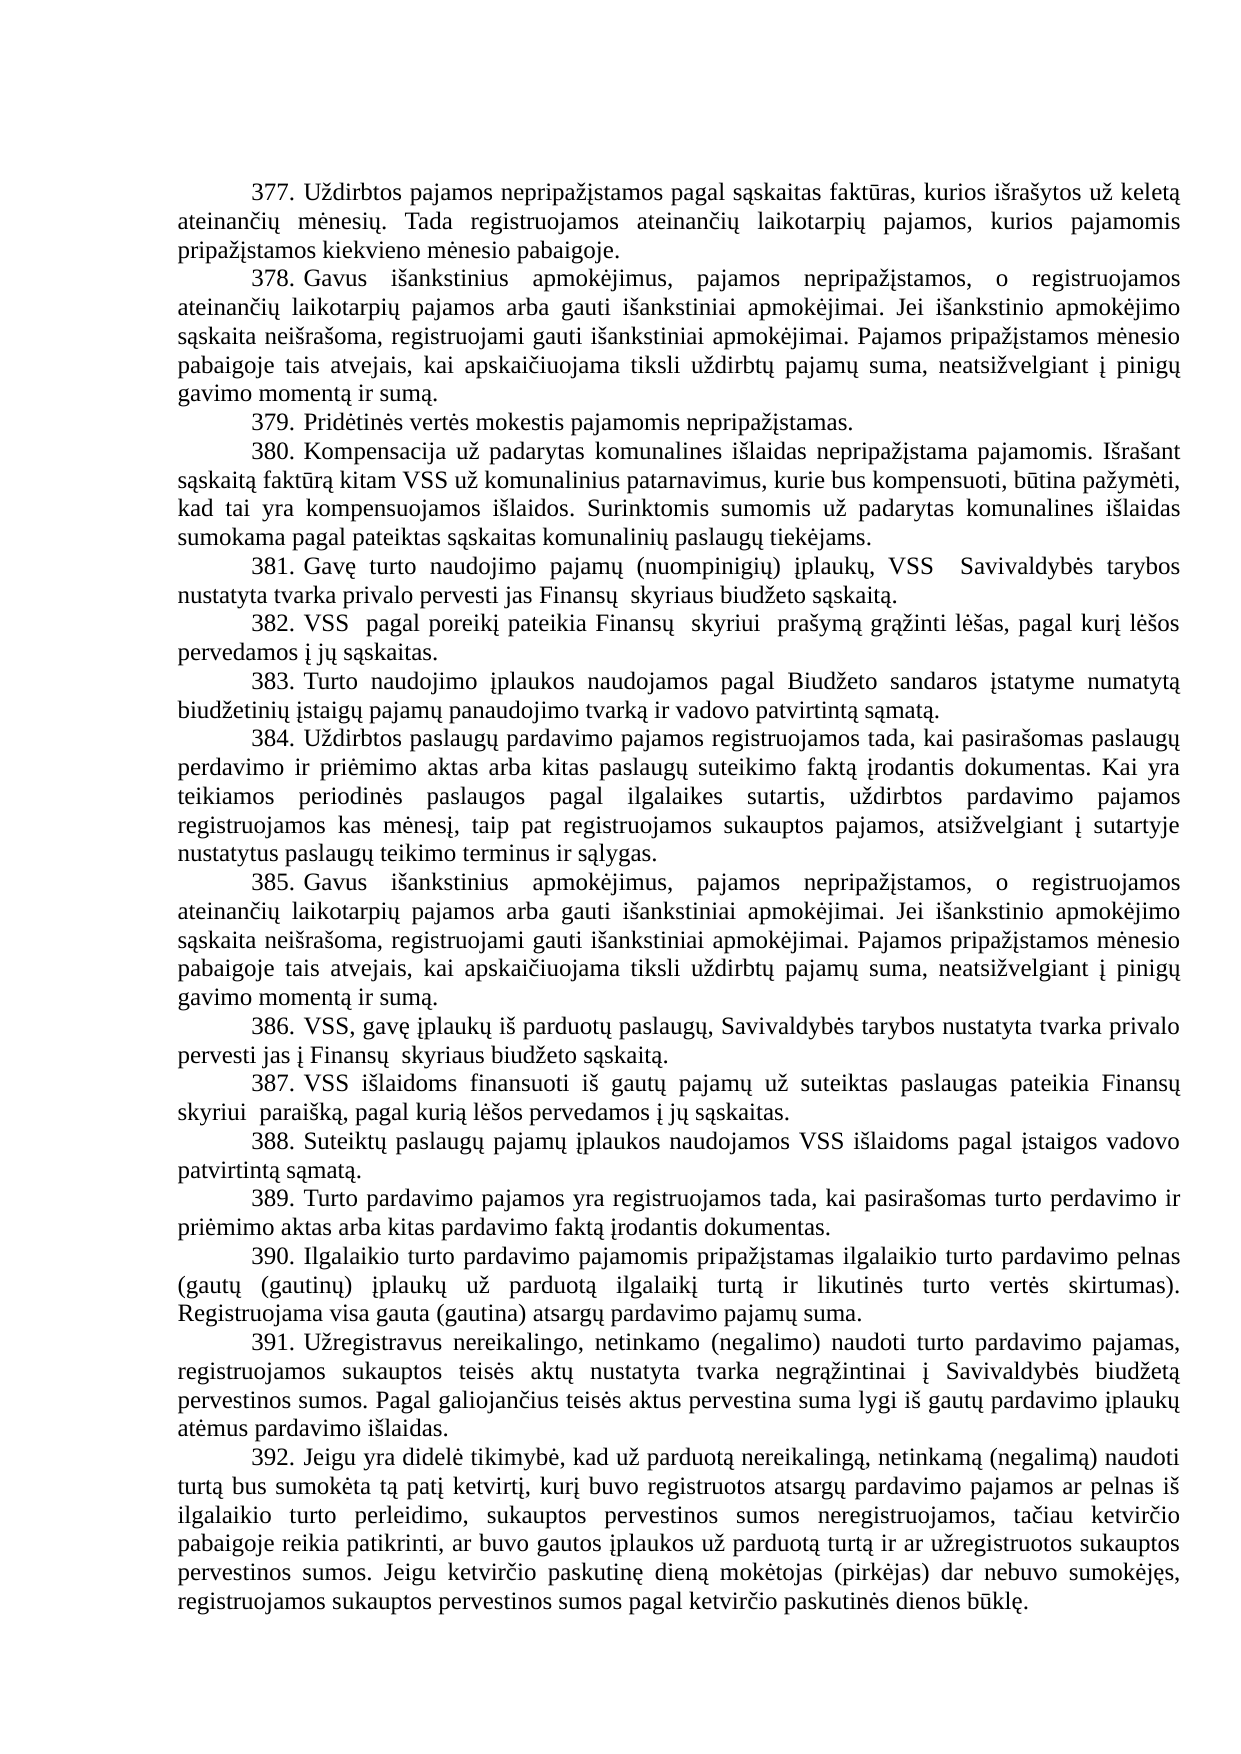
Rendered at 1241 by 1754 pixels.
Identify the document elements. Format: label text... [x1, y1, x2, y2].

text 386. VSS, gavę įplaukų iš parduotų paslaugų, Savivaldybės tarybos nustatyta tvarka privalo pervesti jas į Finansų skyriaus biudžeto sąskaitą. [177, 1011, 1181, 1068]
text 390. Ilgalaikio turto pardavimo pajamomis pripažįstamas ilgalaikio turto pardavimo pelnas (gautų (gautinų) įplaukų už parduotą ilgalaikį turtą ir likutinės turto vertės skirtumas). Registruojama visa gauta (gautina) atsargų pardavimo pajamų suma. [177, 1241, 1181, 1327]
text 384. Uždirbtos paslaugų pardavimo pajamos registruojamos tada, kai pasirašomas paslaugų perdavimo ir priėmimo aktas arba kitas paslaugų suteikimo faktą įrodantis dokumentas. Kai yra teikiamos periodinės paslaugos pagal ilgalaikes sutartis, uždirbtos pardavimo pajamos registruojamos kas mėnesį, taip pat registruojamos sukauptos pajamos, atsižvelgiant į sutartyje nustatytus paslaugų teikimo terminus ir sąlygas. [177, 723, 1181, 867]
text 388. Suteiktų paslaugų pajamų įplaukos naudojamos VSS išlaidoms pagal įstaigos vadovo patvirtintą sąmatą. [177, 1126, 1181, 1183]
text 377. Uždirbtos pajamos nepripažįstamos pagal sąskaitas faktūras, kurios išrašytos už keletą ateinančių mėnesių. Tada registruojamos ateinančių laikotarpių pajamos, kurios pajamomis pripažįstamos kiekvieno mėnesio pabaigoje. [177, 177, 1181, 263]
text 379. Pridėtinės vertės mokestis pajamomis nepripažįstamas. [177, 407, 1181, 436]
text 391. Užregistravus nereikalingo, netinkamo (negalimo) naudoti turto pardavimo pajamas, registruojamos sukauptos teisės aktų nustatyta tvarka negrąžintinai į Savivaldybės biudžetą pervestinos sumos. Pagal galiojančius teisės aktus pervestina suma lygi iš gautų pardavimo įplaukų atėmus pardavimo išlaidas. [177, 1327, 1181, 1442]
text 387. VSS išlaidoms finansuoti iš gautų pajamų už suteiktas paslaugas pateikia Finansų skyriui paraišką, pagal kurią lėšos pervedamos į jų sąskaitas. [177, 1068, 1181, 1126]
text 378. Gavus išankstinius apmokėjimus, pajamos nepripažįstamos, o registruojamos ateinančių laikotarpių pajamos arba gauti išankstiniai apmokėjimai. Jei išankstinio apmokėjimo sąskaita neišrašoma, registruojami gauti išankstiniai apmokėjimai. Pajamos pripažįstamos mėnesio pabaigoje tais atvejais, kai apskaičiuojama tiksli uždirbtų pajamų suma, neatsižvelgiant į pinigų gavimo momentą ir sumą. [177, 263, 1181, 407]
text 383. Turto naudojimo įplaukos naudojamos pagal Biudžeto sandaros įstatyme numatytą biudžetinių įstaigų pajamų panaudojimo tvarką ir vadovo patvirtintą sąmatą. [177, 666, 1181, 723]
text 380. Kompensacija už padarytas komunalines išlaidas nepripažįstama pajamomis. Išrašant sąskaitą faktūrą kitam VSS už komunalinius patarnavimus, kurie bus kompensuoti, būtina pažymėti, kad tai yra kompensuojamos išlaidos. Surinktomis sumomis už padarytas komunalines išlaidas sumokama pagal pateiktas sąskaitas komunalinių paslaugų tiekėjams. [177, 436, 1181, 551]
text 385. Gavus išankstinius apmokėjimus, pajamos nepripažįstamos, o registruojamos ateinančių laikotarpių pajamos arba gauti išankstiniai apmokėjimai. Jei išankstinio apmokėjimo sąskaita neišrašoma, registruojami gauti išankstiniai apmokėjimai. Pajamos pripažįstamos mėnesio pabaigoje tais atvejais, kai apskaičiuojama tiksli uždirbtų pajamų suma, neatsižvelgiant į pinigų gavimo momentą ir sumą. [177, 867, 1181, 1011]
text 389. Turto pardavimo pajamos yra registruojamos tada, kai pasirašomas turto perdavimo ir priėmimo aktas arba kitas pardavimo faktą įrodantis dokumentas. [177, 1183, 1181, 1241]
text 382. VSS pagal poreikį pateikia Finansų skyriui prašymą grąžinti lėšas, pagal kurį lėšos pervedamos į jų sąskaitas. [177, 608, 1181, 666]
text 381. Gavę turto naudojimo pajamų (nuompinigių) įplaukų, VSS Savivaldybės tarybos nustatyta tvarka privalo pervesti jas Finansų skyriaus biudžeto sąskaitą. [177, 551, 1181, 608]
text 392. Jeigu yra didelė tikimybė, kad už parduotą nereikalingą, netinkamą (negalimą) naudoti turtą bus sumokėta tą patį ketvirtį, kurį buvo registruotos atsargų pardavimo pajamos ar pelnas iš ilgalaikio turto perleidimo, sukauptos pervestinos sumos neregistruojamos, tačiau ketvirčio pabaigoje reikia patikrinti, ar buvo gautos įplaukos už parduotą turtą ir ar užregistruotos sukauptos pervestinos sumos. Jeigu ketvirčio paskutinę dieną mokėtojas (pirkėjas) dar nebuvo sumokėjęs, registruojamos sukauptos pervestinos sumos pagal ketvirčio paskutinės dienos būklę. [177, 1442, 1181, 1615]
